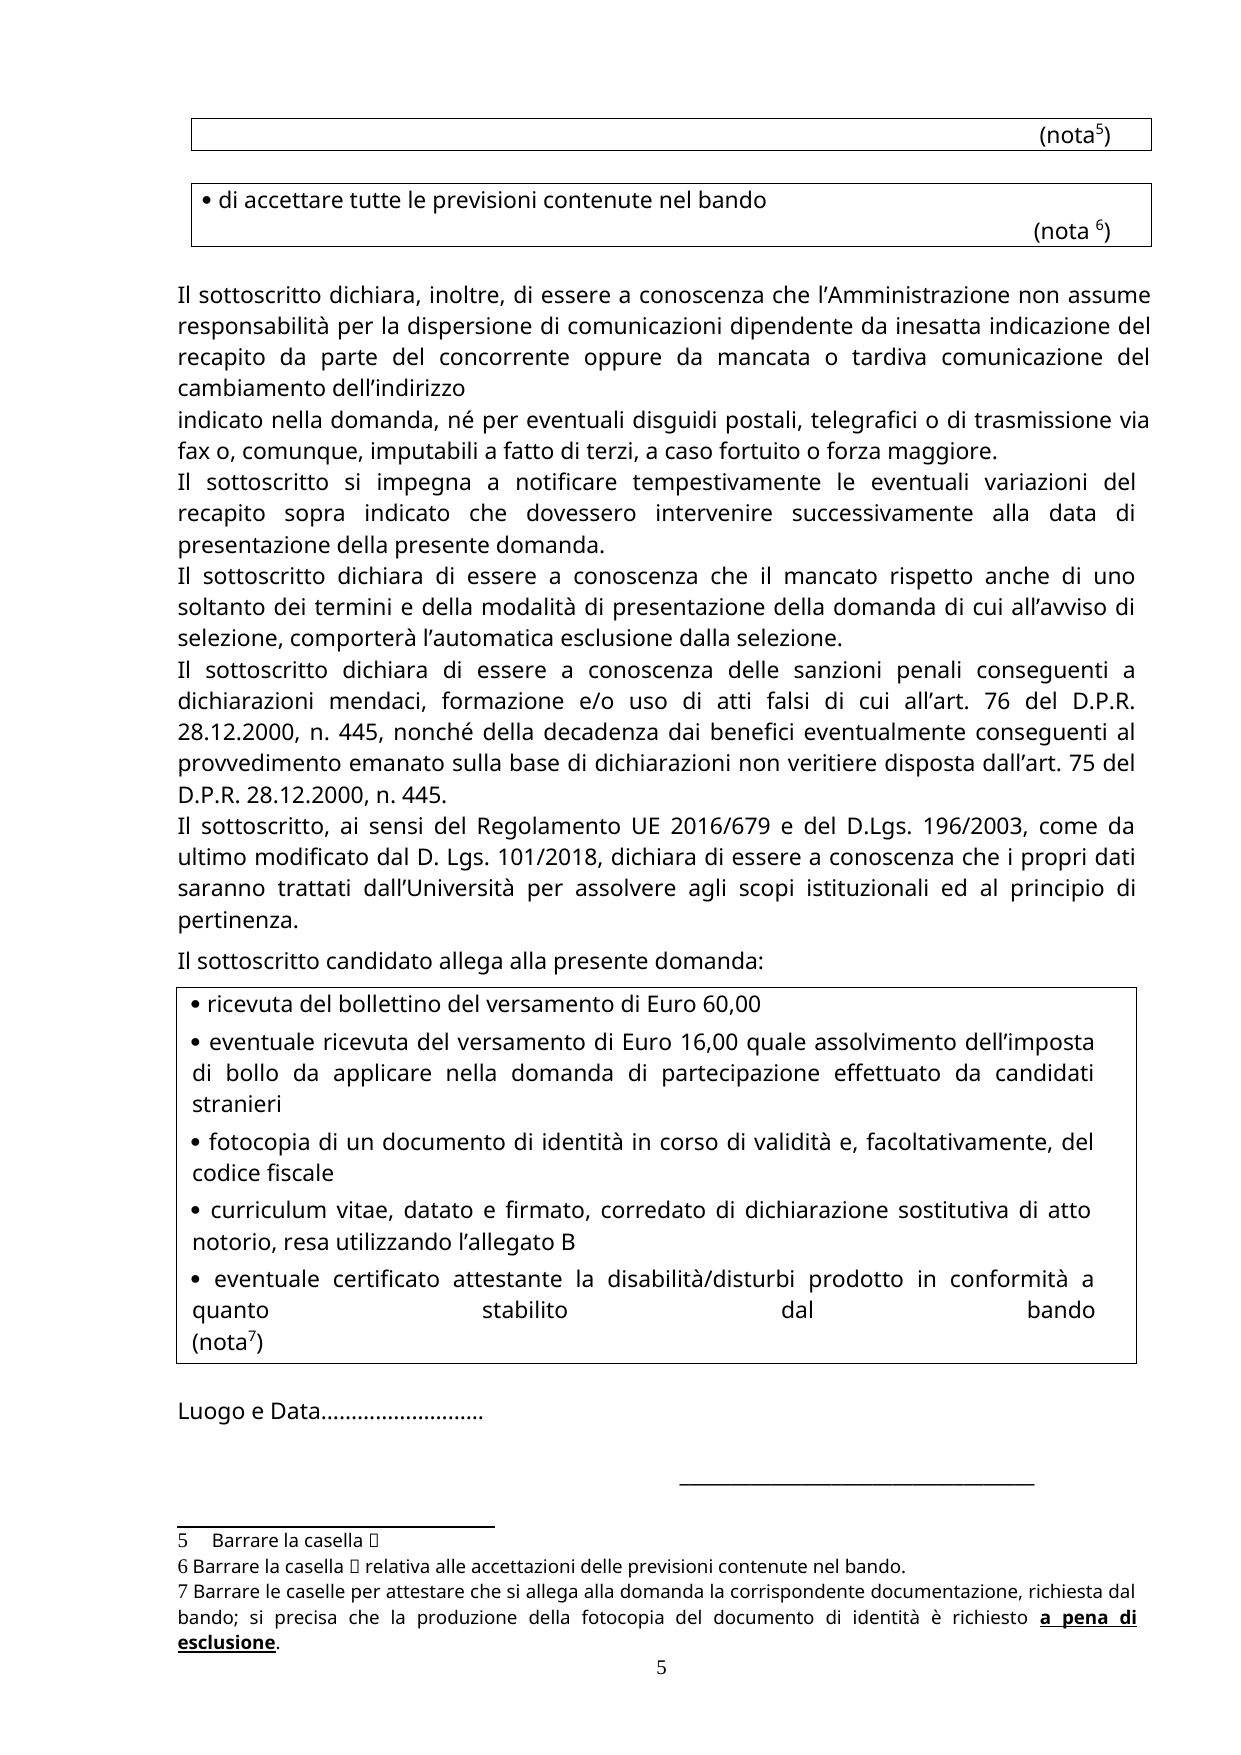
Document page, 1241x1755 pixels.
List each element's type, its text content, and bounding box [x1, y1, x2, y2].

text Il sottoscritto dichiara, inoltre, di essere a conoscenza che l’Amministrazione non assume responsabilità per la dispersione di comunicazioni dipendente da inesatta indicazione del recapito da parte del concorrente oppure da mancata o tardiva comunicazione del cambiamento dell’indirizzo [177, 278, 1152, 403]
text indicato nella domanda, né per eventuali disguidi postali, telegrafici o di trasmissione via fax o, comunque, imputabili a fatto di terzi, a caso fortuito o forza maggiore. [177, 403, 1152, 466]
text Il sottoscritto candidato allega alla presente domanda: [177, 945, 1172, 976]
text Il sottoscritto si impegna a notificare tempestivamente le eventuali variazioni del recapito sopra indicato che dovessero intervenire successivamente alla data di presentazione della presente domanda. [177, 466, 1137, 560]
text Il sottoscritto dichiara di essere a conoscenza che il mancato rispetto anche di uno soltanto dei termini e della modalità di presentazione della domanda di cui all’avviso di selezione, comporterà l’automatica esclusione dalla selezione. [177, 560, 1137, 653]
text Il sottoscritto dichiara di essere a conoscenza delle sanzioni penali conseguenti a dichiarazioni mendaci, formazione e/o uso di atti falsi di cui all’art. 76 del D.P.R. 28.12.2000, n. 445, nonché della decadenza dai benefici eventualmente conseguenti al provvedimento emanato sulla base di dichiarazioni non veritiere disposta dall’art. 75 del D.P.R. 28.12.2000, n. 445. [177, 653, 1137, 810]
table_header  ricevuta del bollettino del versamento di Euro 60,00  eventuale ricevuta del versamento di Euro 16,00 quale assolvimento dell’imposta di bollo da applicare nella domanda di partecipazione effettuato da candidati stranieri  fotocopia di un documento di identità in corso di validità e, facoltativamente, del codice fiscale  curriculum vitae, datato e firmato, corredato di dichiarazione sostitutiva di atto notorio, resa utilizzando l’allegato B  eventuale certificato attestante la disabilità/disturbi prodotto in conformità a quanto stabilito dal bando (nota) [177, 988, 1136, 1363]
text ___________________________________ [177, 1458, 1108, 1489]
table_header  di accettare tutte le previsioni contenute nel bando (nota ) [192, 184, 1151, 246]
text Il sottoscritto, ai sensi del Regolamento UE 2016/679 e del D.Lgs. 196/2003, come da ultimo modificato dal D. Lgs. 101/2018, dichiara di essere a conoscenza che i propri dati saranno trattati dall’Università per assolvere agli scopi istituzionali ed al principio di pertinenza. [177, 810, 1137, 935]
text Luogo e Data……………………… [177, 1395, 1108, 1426]
table_header  nel caso in cui all’Amministrazione pervenga motivata richiesta di accesso agli atti relativa alla procedura ed il sottoscritto rivesta la qualifica di controinteressato, di acconsentire all’invio per via telematica all’indirizzo di posta elettronica indicato nella presente domanda, ai sensi dell’art. 3 del D.P.R. 184/2006, di copia della comunicazione con la quale si notifica la richiesta di accesso e la possibilità di presentare motivata opposizione a detta richiesta, anche per via telematica, entro dieci giorni dal ricevimento della comunicazione stessa (nota) [192, 119, 1151, 150]
